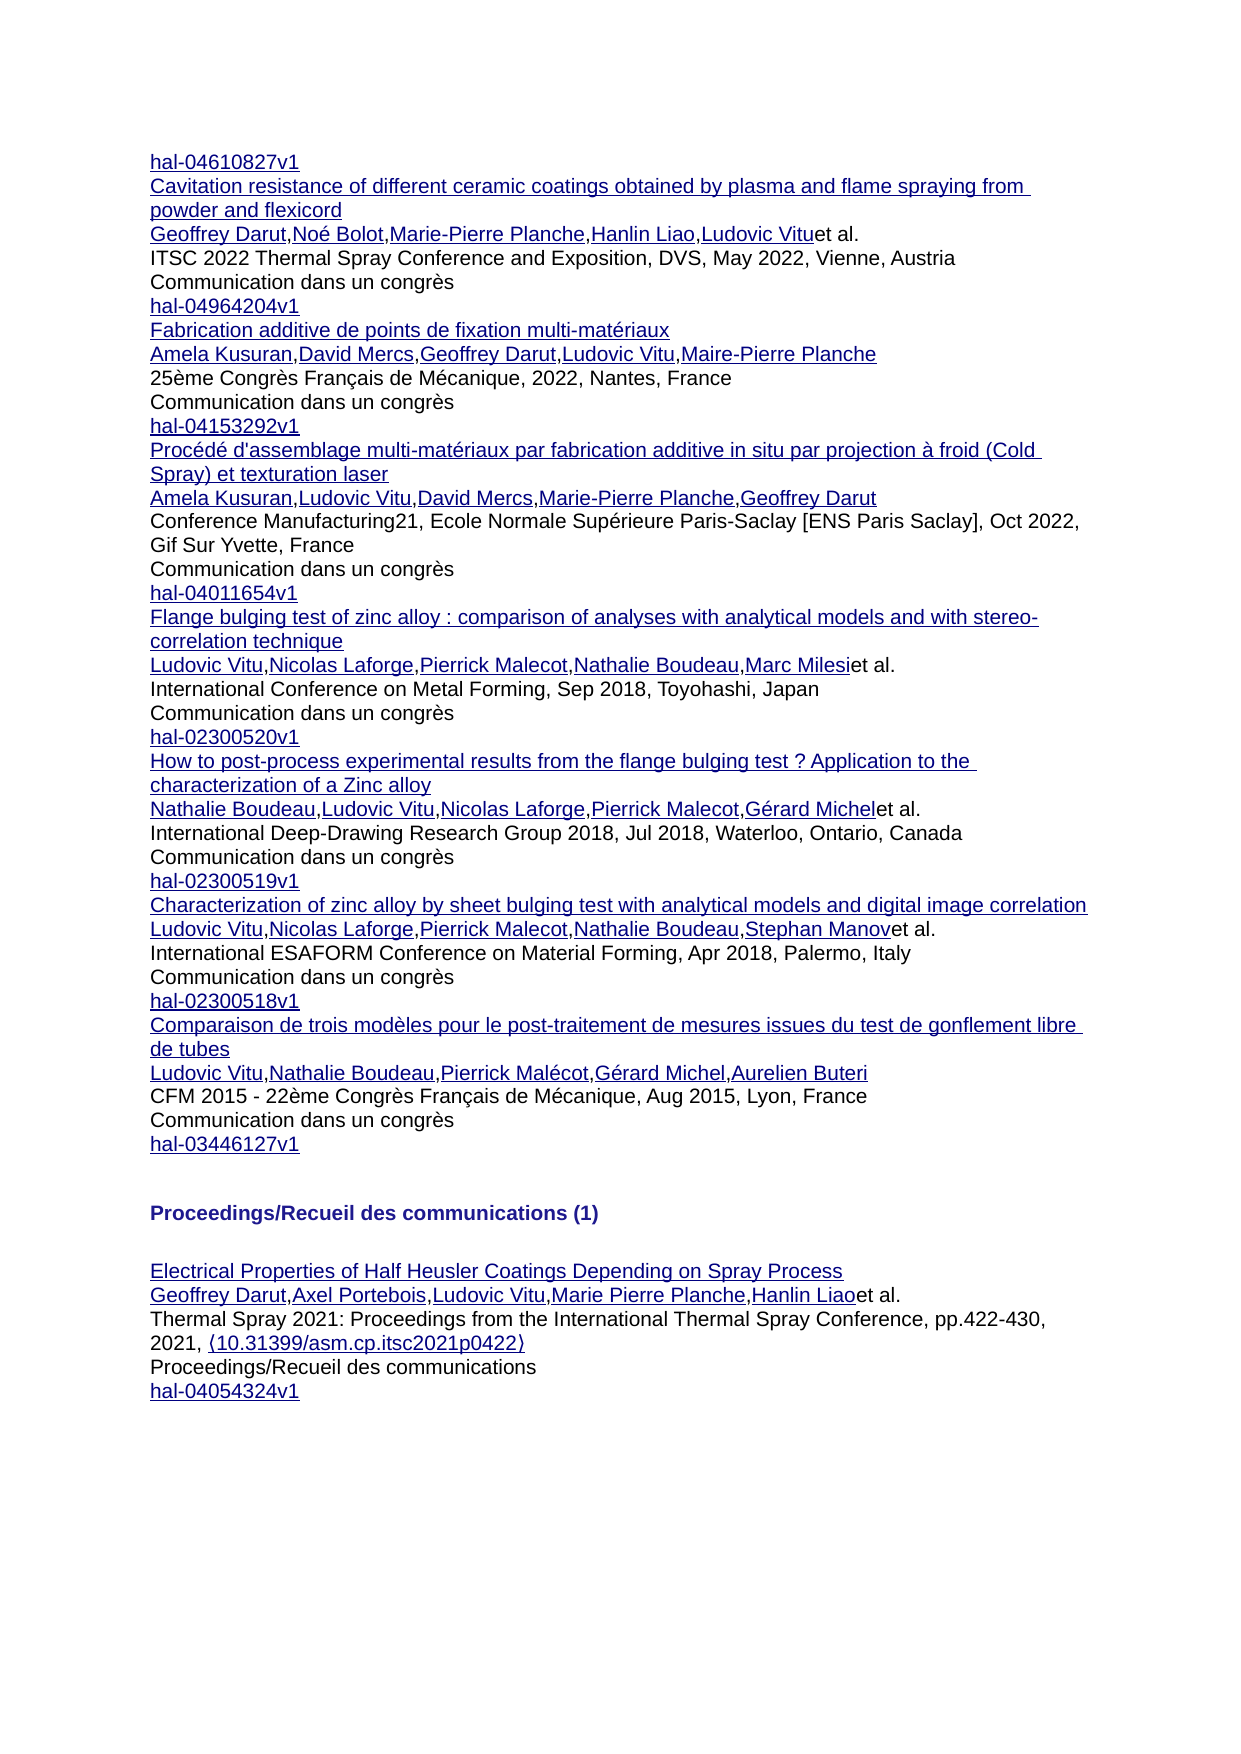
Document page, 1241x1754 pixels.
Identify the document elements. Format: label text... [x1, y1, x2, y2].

table_header Electrical Properties of Half Heusler Coatings Depending on Spray Process Geoffrey Darut,Axel Portebois,Ludovic Vitu,Marie Pierre Planche,Hanlin Liaoet al. Thermal Spray 2021: Proceedings from the International Thermal Spray Conference, pp.422-430, 2021, ⟨10.31399/asm.cp.itsc2021p0422⟩ Proceedings/Recueil des communications hal-04054324v1 [150, 1259, 1090, 1403]
table_cell Fabrication additive de points de fixation multi-matériaux Amela Kusuran,David Mercs,Geoffrey Darut,Ludovic Vitu,Maire-Pierre Planche 25ème Congrès Français de Mécanique, 2022, Nantes, France Communication dans un congrès hal-04153292v1 [150, 318, 1090, 437]
table_cell Comparaison de trois modèles pour le post-traitement de mesures issues du test de gonflement libre de tubes Ludovic Vitu,Nathalie Boudeau,Pierrick Malécot,Gérard Michel,Aurelien Buteri CFM 2015 - 22ème Congrès Français de Mécanique, Aug 2015, Lyon, France Communication dans un congrès hal-03446127v1 [150, 1013, 1090, 1156]
table_cell Characterization of zinc alloy by sheet bulging test with analytical models and digital image correlation Ludovic Vitu,Nicolas Laforge,Pierrick Malecot,Nathalie Boudeau,Stephan Manovet al. International ESAFORM Conference on Material Forming, Apr 2018, Palermo, Italy Communication dans un congrès hal-02300518v1 [150, 893, 1090, 1012]
table_cell Cavitation resistance of different ceramic coatings obtained by plasma and flame spraying from powder and flexicord Geoffrey Darut,Noé Bolot,Marie-Pierre Planche,Hanlin Liao,Ludovic Vituet al. ITSC 2022 Thermal Spray Conference and Exposition, DVS, May 2022, Vienne, Austria Communication dans un congrès hal-04964204v1 [150, 174, 1090, 318]
table_cell How to post-process experimental results from the flange bulging test ? Application to the characterization of a Zinc alloy Nathalie Boudeau,Ludovic Vitu,Nicolas Laforge,Pierrick Malecot,Gérard Michelet al. International Deep-Drawing Research Group 2018, Jul 2018, Waterloo, Ontario, Canada Communication dans un congrès hal-02300519v1 [150, 749, 1090, 893]
subtitle Proceedings/Recueil des communications (1) [150, 1201, 1090, 1225]
table_cell Flange bulging test of zinc alloy : comparison of analyses with analytical models and with stereo-correlation technique Ludovic Vitu,Nicolas Laforge,Pierrick Malecot,Nathalie Boudeau,Marc Milesiet al. International Conference on Metal Forming, Sep 2018, Toyohashi, Japan Communication dans un congrès hal-02300520v1 [150, 605, 1090, 749]
table_cell Procédé d'assemblage multi-matériaux par fabrication additive in situ par projection à froid (Cold Spray) et texturation laser Amela Kusuran,Ludovic Vitu,David Mercs,Marie-Pierre Planche,Geoffrey Darut Conference Manufacturing21, Ecole Normale Supérieure Paris-Saclay [ENS Paris Saclay], Oct 2022, Gif Sur Yvette, France Communication dans un congrès hal-04011654v1 [150, 438, 1090, 605]
table_header Additive Manufacturing of Multi-Material Assembly Amela Kusuran,Geoffrey Darut,Ludovic Vitu,Marie-Pierre Planche,David Mercs International Thermal Spray Conference and Exposition (ITSC) 2023, May 2023, Québec City, France. pp.161-166, ⟨10.31399/asm.cp.itsc2023p0161⟩ Communication dans un congrès hal-04610827v1 [150, 150, 1090, 174]
